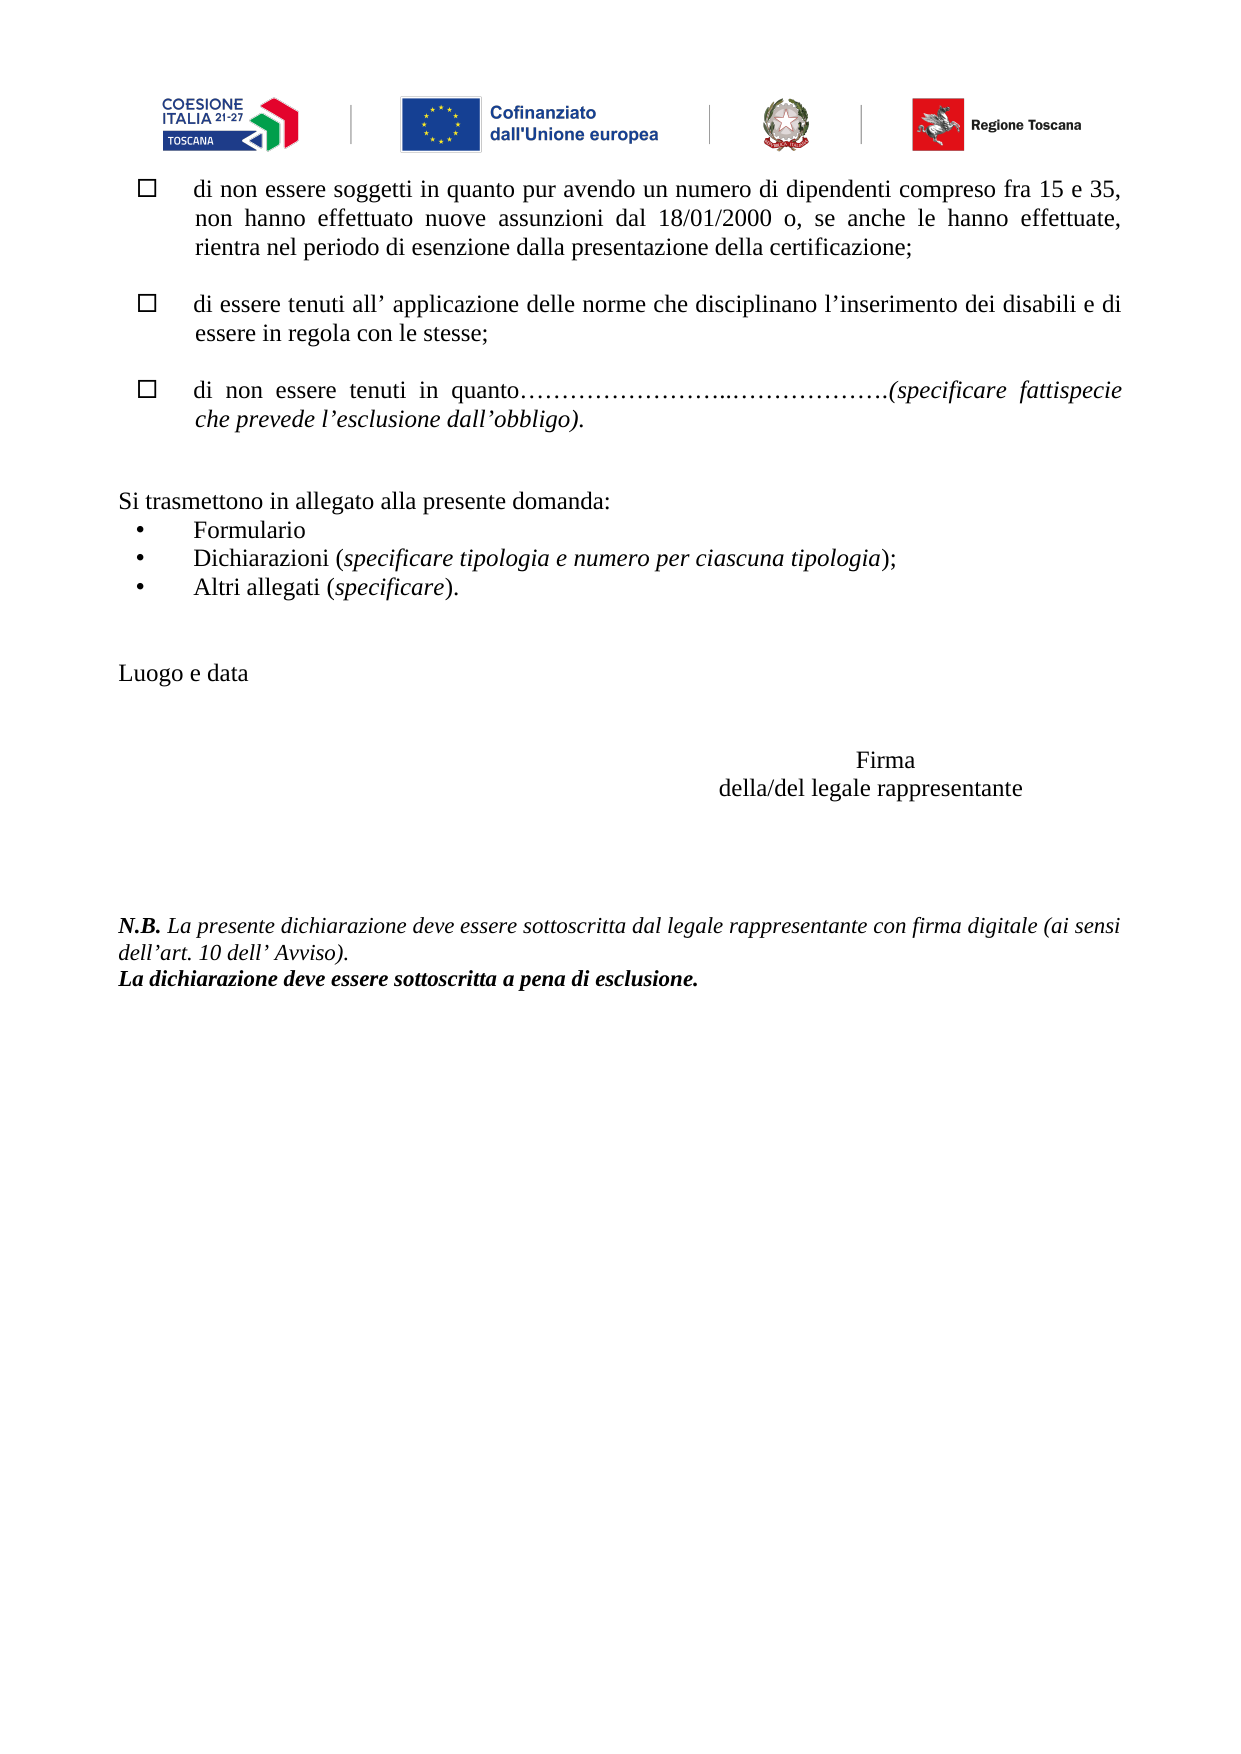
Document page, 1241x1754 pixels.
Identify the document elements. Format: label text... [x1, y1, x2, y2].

list Formulario [136, 515, 1122, 543]
text La dichiarazione deve essere sottoscritta a pena di esclusione. [118, 965, 1122, 991]
list Dichiarazioni (specificare tipologia e numero per ciascuna tipologia); [136, 543, 1122, 572]
text N.B. La presente dichiarazione deve essere sottoscritta dal legale rappresentante con firma digitale (ai sensi dell’art. 10 dell’ Avviso). [118, 912, 1122, 965]
text della/del legale rappresentante [619, 773, 1122, 802]
list di non essere tenuti in quanto……………………..……………….(specificare fattispecie che prevede l’esclusione dall’obbligo). [136, 376, 1122, 433]
list di essere tenuti all’ applicazione delle norme che disciplinano l’inserimento dei disabili e di essere in regola con le stesse; [136, 289, 1122, 347]
text Firma [118, 745, 1122, 773]
text Luogo e data [118, 658, 1122, 687]
list di non essere soggetti in quanto pur avendo un numero di dipendenti compreso fra 15 e 35, non hanno effettuato nuove assunzioni dal 18/01/2000 o, se anche le hanno effettuate, rientra nel periodo di esenzione dalla presentazione della certificazione; [136, 174, 1122, 261]
list Altri allegati (specificare). [136, 572, 1122, 601]
text Si trasmettono in allegato alla presente domanda: [118, 486, 1122, 515]
